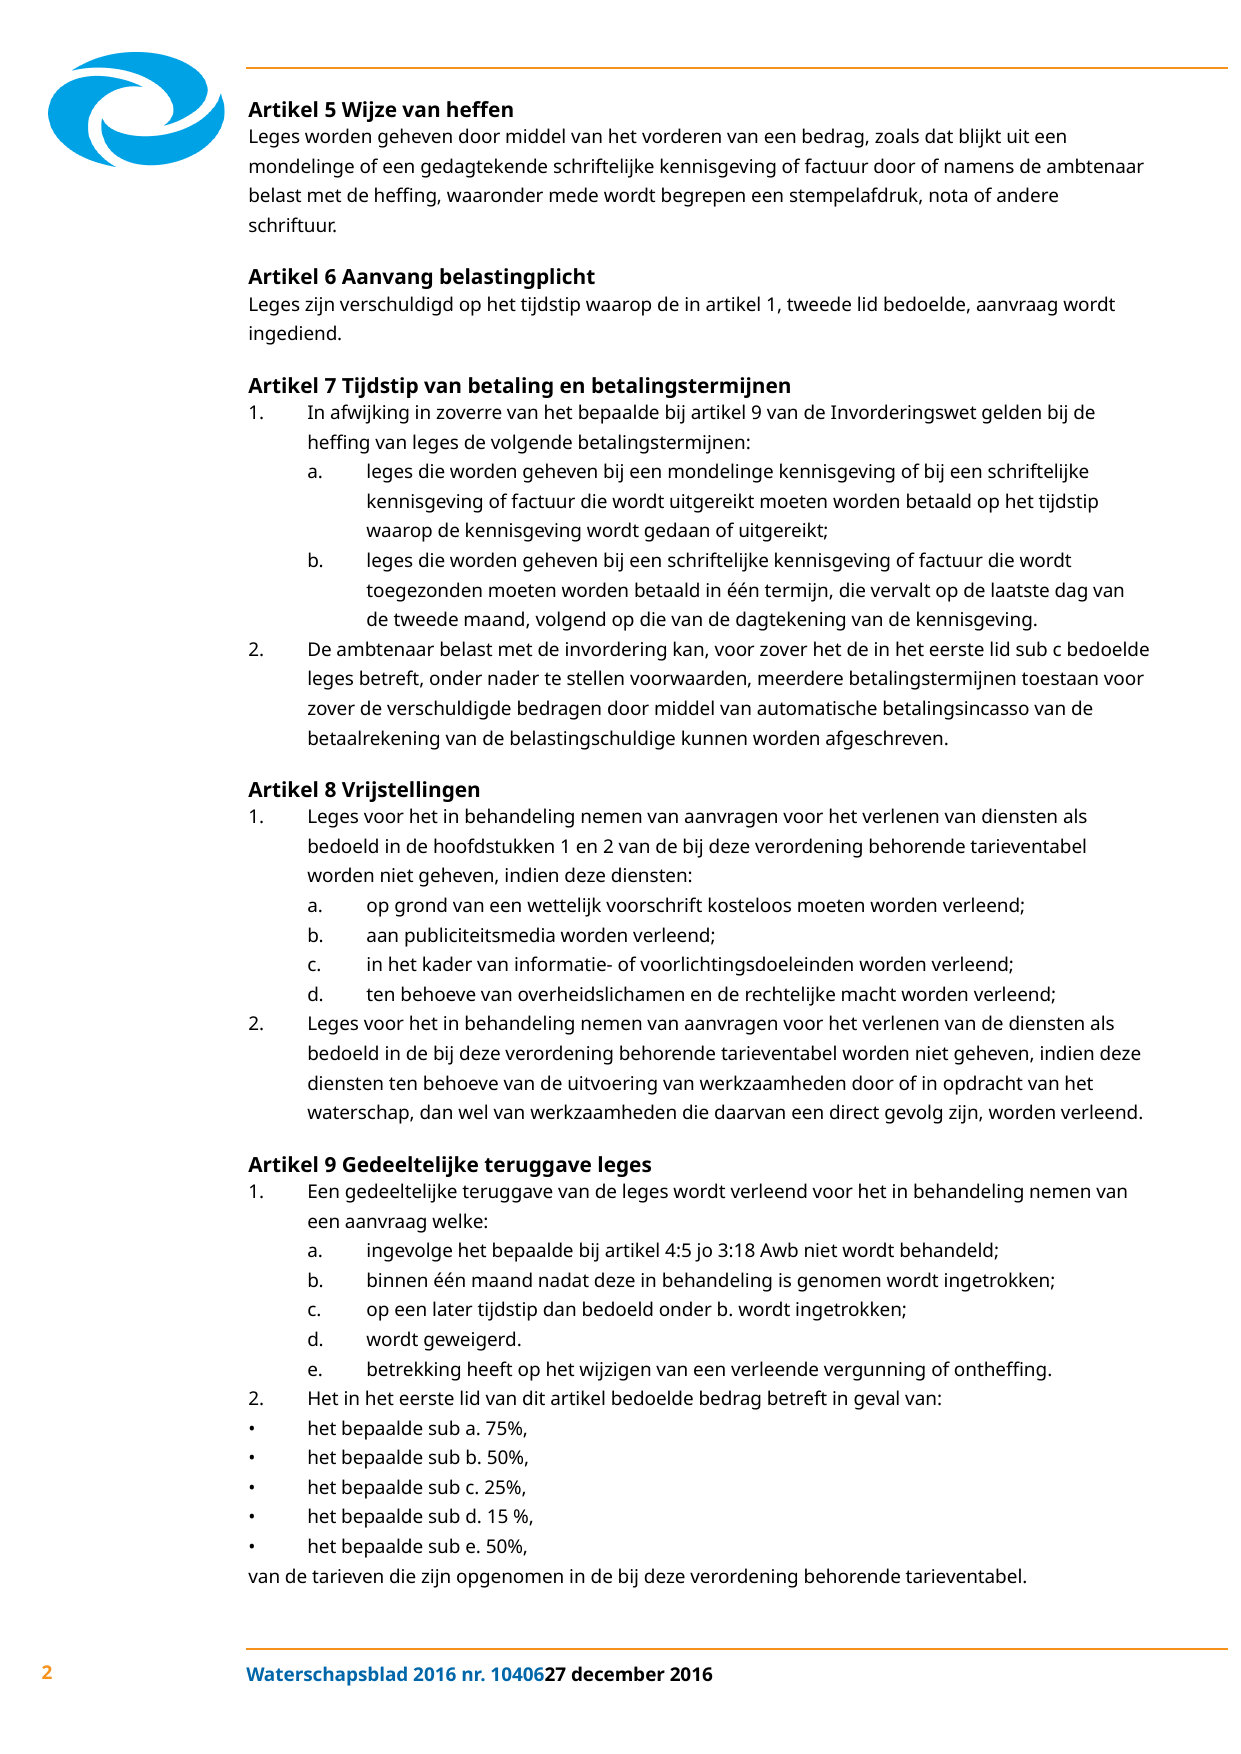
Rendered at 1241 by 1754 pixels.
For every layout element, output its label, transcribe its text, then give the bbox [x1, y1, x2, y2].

list De ambtenaar belast met de invordering kan, voor zover het de in het eerste lid sub c bedoelde leges betreft, onder nader te stellen voorwaarden, meerdere betalingstermijnen toestaan voor zover de verschuldigde bedragen door middel van automatische betalingsincasso van de betaalrekening van de belastingschuldige kunnen worden afgeschreven. [248, 636, 1152, 750]
list het bepaalde sub a. 75%, [248, 1415, 1152, 1441]
text van de tarieven die zijn opgenomen in de bij deze verordening behorende tarieventabel. [248, 1563, 1152, 1588]
list ten behoeve van overheidslichamen en de rechtelijke macht worden verleend; [307, 981, 1152, 1007]
list het bepaalde sub d. 15 %, [248, 1504, 1152, 1529]
list in het kader van informatie- of voorlichtingsdoeleinden worden verleend; [307, 951, 1152, 977]
list het bepaalde sub e. 50%, [248, 1533, 1152, 1559]
list Het in het eerste lid van dit artikel bedoelde bedrag betreft in geval van: [248, 1385, 1152, 1411]
text Artikel 7 Tijdstip van betaling en betalingstermijnen [248, 371, 1152, 399]
text Artikel 6 Aanvang belastingplicht [248, 262, 1152, 291]
list het bepaalde sub b. 50%, [248, 1444, 1152, 1470]
list het bepaalde sub c. 25%, [248, 1474, 1152, 1500]
list Leges voor het in behandeling nemen van aanvragen voor het verlenen van de diensten als bedoeld in de bij deze verordening behorende tarieventabel worden niet geheven, indien deze diensten ten behoeve van de uitvoering van werkzaamheden door of in opdracht van het waterschap, dan wel van werkzaamheden die daarvan een direct gevolg zijn, worden verleend. [248, 1011, 1152, 1125]
text Artikel 9 Gedeeltelijke teruggave leges [248, 1150, 1152, 1178]
picture [41, 47, 231, 172]
list ingevolge het bepaalde bij artikel 4:5 jo 3:18 Awb niet wordt behandeld; [307, 1237, 1152, 1263]
list aan publiciteitsmedia worden verleend; [307, 922, 1152, 948]
list wordt geweigerd. [307, 1326, 1152, 1352]
text Leges zijn verschuldigd op het tijdstip waarop de in artikel 1, tweede lid bedoelde, aanvraag wordt ingediend. [248, 291, 1152, 346]
list op grond van een wettelijk voorschrift kosteloos moeten worden verleend; [307, 892, 1152, 918]
text Artikel 5 Wijze van heffen [248, 95, 1152, 123]
list leges die worden geheven bij een schriftelijke kennisgeving of factuur die wordt toegezonden moeten worden betaald in één termijn, die vervalt op de laatste dag van de tweede maand, volgend op die van de dagtekening van de kennisgeving. [307, 547, 1152, 632]
list leges die worden geheven bij een mondelinge kennisgeving of bij een schriftelijke kennisgeving of factuur die wordt uitgereikt moeten worden betaald op het tijdstip waarop de kennisgeving wordt gedaan of uitgereikt; [307, 458, 1152, 543]
list In afwijking in zoverre van het bepaalde bij artikel 9 van de Invorderingswet gelden bij de heffing van leges de volgende betalingstermijnen: [248, 399, 1152, 454]
list betrekking heeft op het wijzigen van een verleende vergunning of ontheffing. [307, 1356, 1152, 1381]
text Artikel 8 Vrijstellingen [248, 775, 1152, 803]
list Leges voor het in behandeling nemen van aanvragen voor het verlenen van diensten als bedoeld in de hoofdstukken 1 en 2 van de bij deze verordening behorende tarieventabel worden niet geheven, indien deze diensten: [248, 803, 1152, 888]
list op een later tijdstip dan bedoeld onder b. wordt ingetrokken; [307, 1297, 1152, 1322]
text Leges worden geheven door middel van het vorderen van een bedrag, zoals dat blijkt uit een mondelinge of een gedagtekende schriftelijke kennisgeving of factuur door of namens de ambtenaar belast met de heffing, waaronder mede wordt begrepen een stempelafdruk, nota of andere schriftuur. [248, 123, 1152, 238]
list Een gedeeltelijke teruggave van de leges wordt verleend voor het in behandeling nemen van een aanvraag welke: [248, 1178, 1152, 1233]
list binnen één maand nadat deze in behandeling is genomen wordt ingetrokken; [307, 1267, 1152, 1293]
